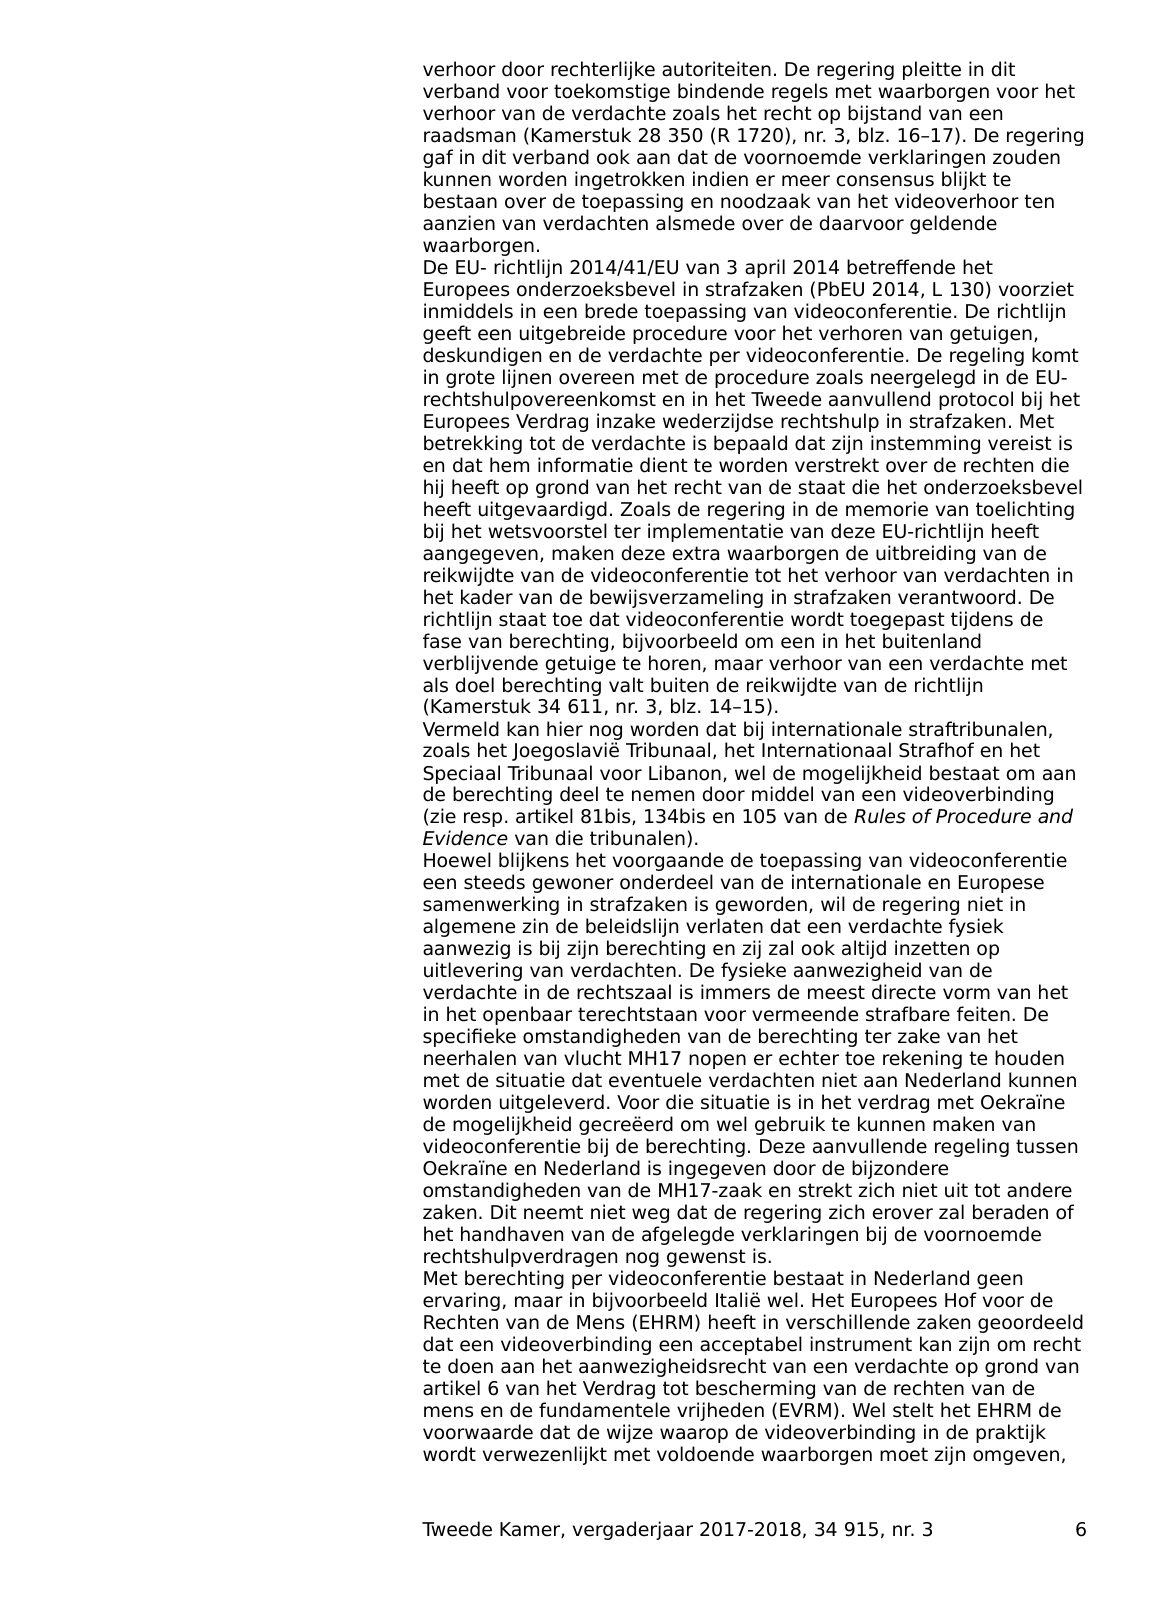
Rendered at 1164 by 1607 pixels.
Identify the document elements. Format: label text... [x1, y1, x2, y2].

text Hoewel blijkens het voorgaande de toepassing van videoconferentie een steeds gewoner onderdeel van de internationale en Europese samenwerking in strafzaken is geworden, wil de regering niet in algemene zin de beleidslijn verlaten dat een verdachte fysiek aanwezig is bij zijn berechting en zij zal ook altijd inzetten op uitlevering van verdachten. De fysieke aanwezigheid van de verdachte in de rechtszaal is immers de meest directe vorm van het in het openbaar terechtstaan voor vermeende strafbare feiten. De specifieke omstandigheden van de berechting ter zake van het neerhalen van vlucht MH17 nopen er echter toe rekening te houden met de situatie dat eventuele verdachten niet aan Nederland kunnen worden uitgeleverd. Voor die situatie is in het verdrag met Oekraïne de mogelijkheid gecreëerd om wel gebruik te kunnen maken van videoconferentie bij de berechting. Deze aanvullende regeling tussen Oekraïne en Nederland is ingegeven door de bijzondere omstandigheden van de MH17-zaak en strekt zich niet uit tot andere zaken. Dit neemt niet weg dat de regering zich erover zal beraden of het handhaven van de afgelegde verklaringen bij de voornoemde rechtshulpverdragen nog gewenst is. [422, 850, 1087, 1268]
text De EU- richtlijn 2014/41/EU van 3 april 2014 betreffende het Europees onderzoeksbevel in strafzaken (PbEU 2014, L 130) voorziet inmiddels in een brede toepassing van videoconferentie. De richtlijn geeft een uitgebreide procedure voor het verhoren van getuigen, deskundigen en de verdachte per videoconferentie. De regeling komt in grote lijnen overeen met de procedure zoals neergelegd in de EU-rechtshulpovereenkomst en in het Tweede aanvullend protocol bij het Europees Verdrag inzake wederzijdse rechtshulp in strafzaken. Met betrekking tot de verdachte is bepaald dat zijn instemming vereist is en dat hem informatie dient te worden verstrekt over de rechten die hij heeft op grond van het recht van de staat die het onderzoeksbevel heeft uitgevaardigd. Zoals de regering in de memorie van toelichting bij het wetsvoorstel ter implementatie van deze EU-richtlijn heeft aangegeven, maken deze extra waarborgen de uitbreiding van de reikwijdte van de videoconferentie tot het verhoor van verdachten in het kader van de bewijsverzameling in strafzaken verantwoord. De richtlijn staat toe dat videoconferentie wordt toegepast tijdens de fase van berechting, bijvoorbeeld om een in het buitenland verblijvende getuige te horen, maar verhoor van een verdachte met als doel berechting valt buiten de reikwijdte van de richtlijn (Kamerstuk 34 611, nr. 3, blz. 14–15). [422, 257, 1087, 718]
text Met berechting per videoconferentie bestaat in Nederland geen ervaring, maar in bijvoorbeeld Italië wel. Het Europees Hof voor de Rechten van de Mens (EHRM) heeft in verschillende zaken geoordeeld dat een videoverbinding een acceptabel instrument kan zijn om recht te doen aan het aanwezigheidsrecht van een verdachte op grond van artikel 6 van het Verdrag tot bescherming van de rechten van de mens en de fundamentele vrijheden (EVRM). Wel stelt het EHRM de voorwaarde dat de wijze waarop de videoverbinding in de praktijk wordt verwezenlijkt met voldoende waarborgen moet zijn omgeven, [422, 1268, 1087, 1466]
text verhoor door rechterlijke autoriteiten. De regering pleitte in dit verband voor toekomstige bindende regels met waarborgen voor het verhoor van de verdachte zoals het recht op bijstand van een raadsman (Kamerstuk 28 350 (R 1720), nr. 3, blz. 16–17). De regering gaf in dit verband ook aan dat de voornoemde verklaringen zouden kunnen worden ingetrokken indien er meer consensus blijkt te bestaan over de toepassing en noodzaak van het videoverhoor ten aanzien van verdachten alsmede over de daarvoor geldende waarborgen. [422, 59, 1087, 257]
text Vermeld kan hier nog worden dat bij internationale straftribunalen, zoals het Joegoslavië Tribunaal, het Internationaal Strafhof en het Speciaal Tribunaal voor Libanon, wel de mogelijkheid bestaat om aan de berechting deel te nemen door middel van een videoverbinding (zie resp. artikel 81bis, 134bis en 105 van de Rules of Procedure and Evidence van die tribunalen). [422, 718, 1087, 850]
